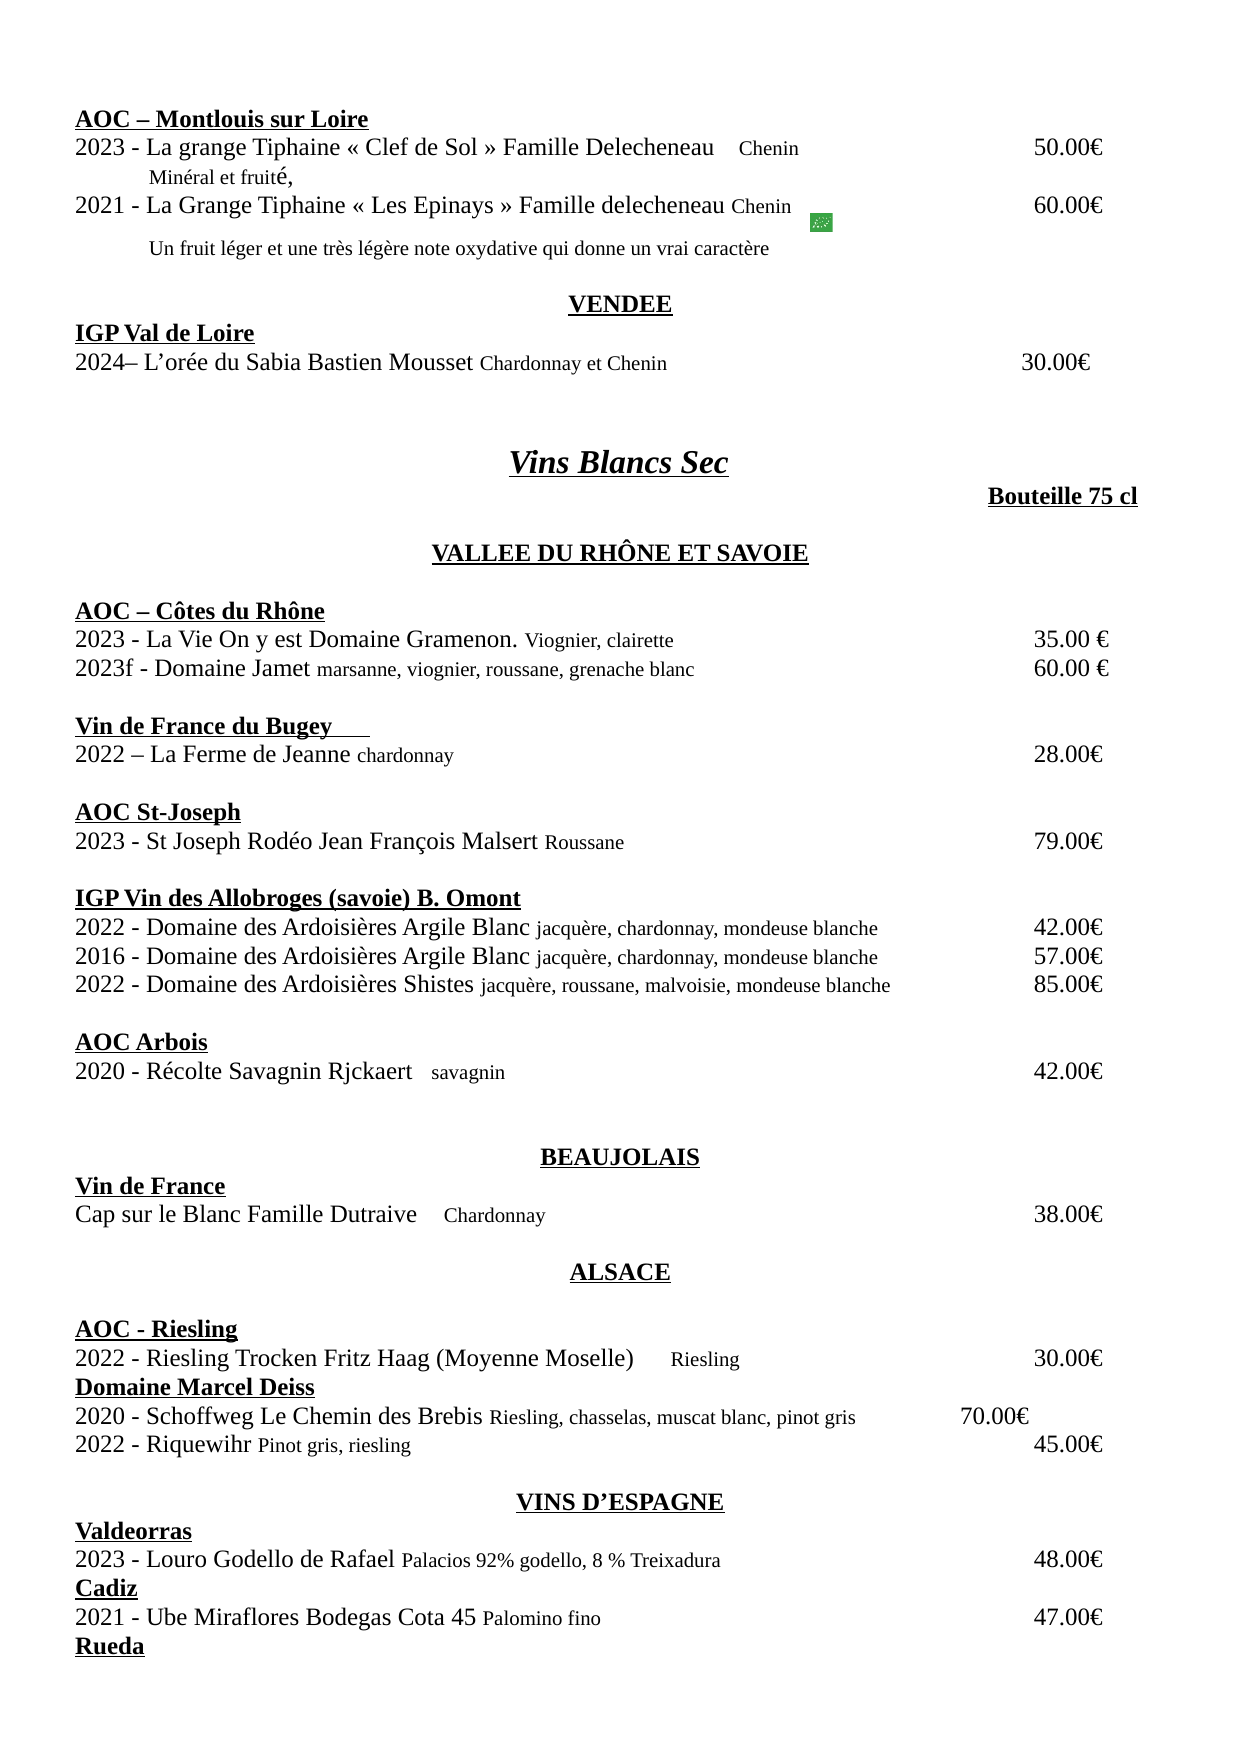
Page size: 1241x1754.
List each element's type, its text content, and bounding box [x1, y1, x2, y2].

text 2020 - Schoffweg Le Chemin des Brebis Riesling, chasselas, muscat blanc, pinot gris 70.00€ [75, 1401, 1165, 1429]
text 2023 - Louro Godello de Rafael Palacios 92% godello, 8 % Treixadura 48.00€ [75, 1544, 1165, 1573]
text 2023f - Domaine Jamet marsanne, viognier, roussane, grenache blanc 60.00 € [75, 653, 1165, 682]
text Vins Blancs Sec [75, 442, 1165, 481]
text 2022 - Domaine des Ardoisières Argile Blanc jacquère, chardonnay, mondeuse blanche 42.00€ [75, 912, 1165, 941]
text Vin de France [75, 1171, 1165, 1199]
text 2021 - Ube Miraflores Bodegas Cota 45 Palomino fino 47.00€ [75, 1602, 1165, 1631]
text IGP Vin des Allobroges (savoie) B. Omont [75, 883, 1165, 912]
text IGP Val de Loire [75, 318, 1165, 347]
text AOC Arbois [75, 1027, 1165, 1056]
text Cap sur le Blanc Famille Dutraive Chardonnay 38.00€ [75, 1199, 1165, 1228]
text AOC - Riesling [75, 1314, 1165, 1343]
text 2016 - Domaine des Ardoisières Argile Blanc jacquère, chardonnay, mondeuse blanche 57.00€ [75, 941, 1165, 969]
text Valdeorras [75, 1516, 1165, 1544]
text BEAUJOLAIS [75, 1142, 1165, 1171]
text 2024– L’orée du Sabia Bastien Mousset Chardonnay et Chenin 30.00€ [75, 347, 1165, 375]
text AOC St-Joseph [75, 797, 1165, 826]
text 2023 - La grange Tiphaine « Clef de Sol » Famille Delecheneau Chenin 50.00€ [75, 132, 1165, 161]
text Un fruit léger et une très légère note oxydative qui donne un vrai caractère [75, 232, 1165, 289]
text AOC – Montlouis sur Loire [75, 104, 1165, 132]
text Rueda [75, 1631, 1165, 1659]
text 2020 - Récolte Savagnin Rjckaert savagnin 42.00€ [75, 1056, 1165, 1084]
text Cadiz [75, 1573, 1165, 1602]
text VALLEE DU RHÔNE ET SAVOIE [75, 538, 1165, 567]
text Bouteille 75 cl [886, 481, 1165, 509]
text VINS D’ESPAGNE [75, 1487, 1165, 1516]
text AOC – Côtes du Rhône [75, 596, 1165, 624]
text 2022 – La Ferme de Jeanne chardonnay 28.00€ [75, 739, 1165, 768]
text 2021 - La Grange Tiphaine « Les Epinays » Famille delecheneau Chenin 60.00€ [75, 190, 1165, 232]
text ALSACE [75, 1257, 1165, 1286]
text 2023 - St Joseph Rodéo Jean François Malsert Roussane 79.00€ [75, 826, 1165, 854]
text Minéral et fruité, [75, 161, 1165, 190]
text 2023 - La Vie On y est Domaine Gramenon. Viognier, clairette 35.00 € [75, 624, 1165, 653]
text Vin de France du Bugey [75, 711, 1165, 739]
text 2022 - Domaine des Ardoisières Shistes jacquère, roussane, malvoisie, mondeuse blanche 85.00€ [75, 969, 1165, 998]
text 2022 - Riquewihr Pinot gris, riesling 45.00€ [75, 1429, 1165, 1458]
text VENDEE [75, 289, 1165, 318]
text 2022 - Riesling Trocken Fritz Haag (Moyenne Moselle) Riesling 30.00€ [75, 1343, 1165, 1372]
text Domaine Marcel Deiss [75, 1372, 1165, 1401]
